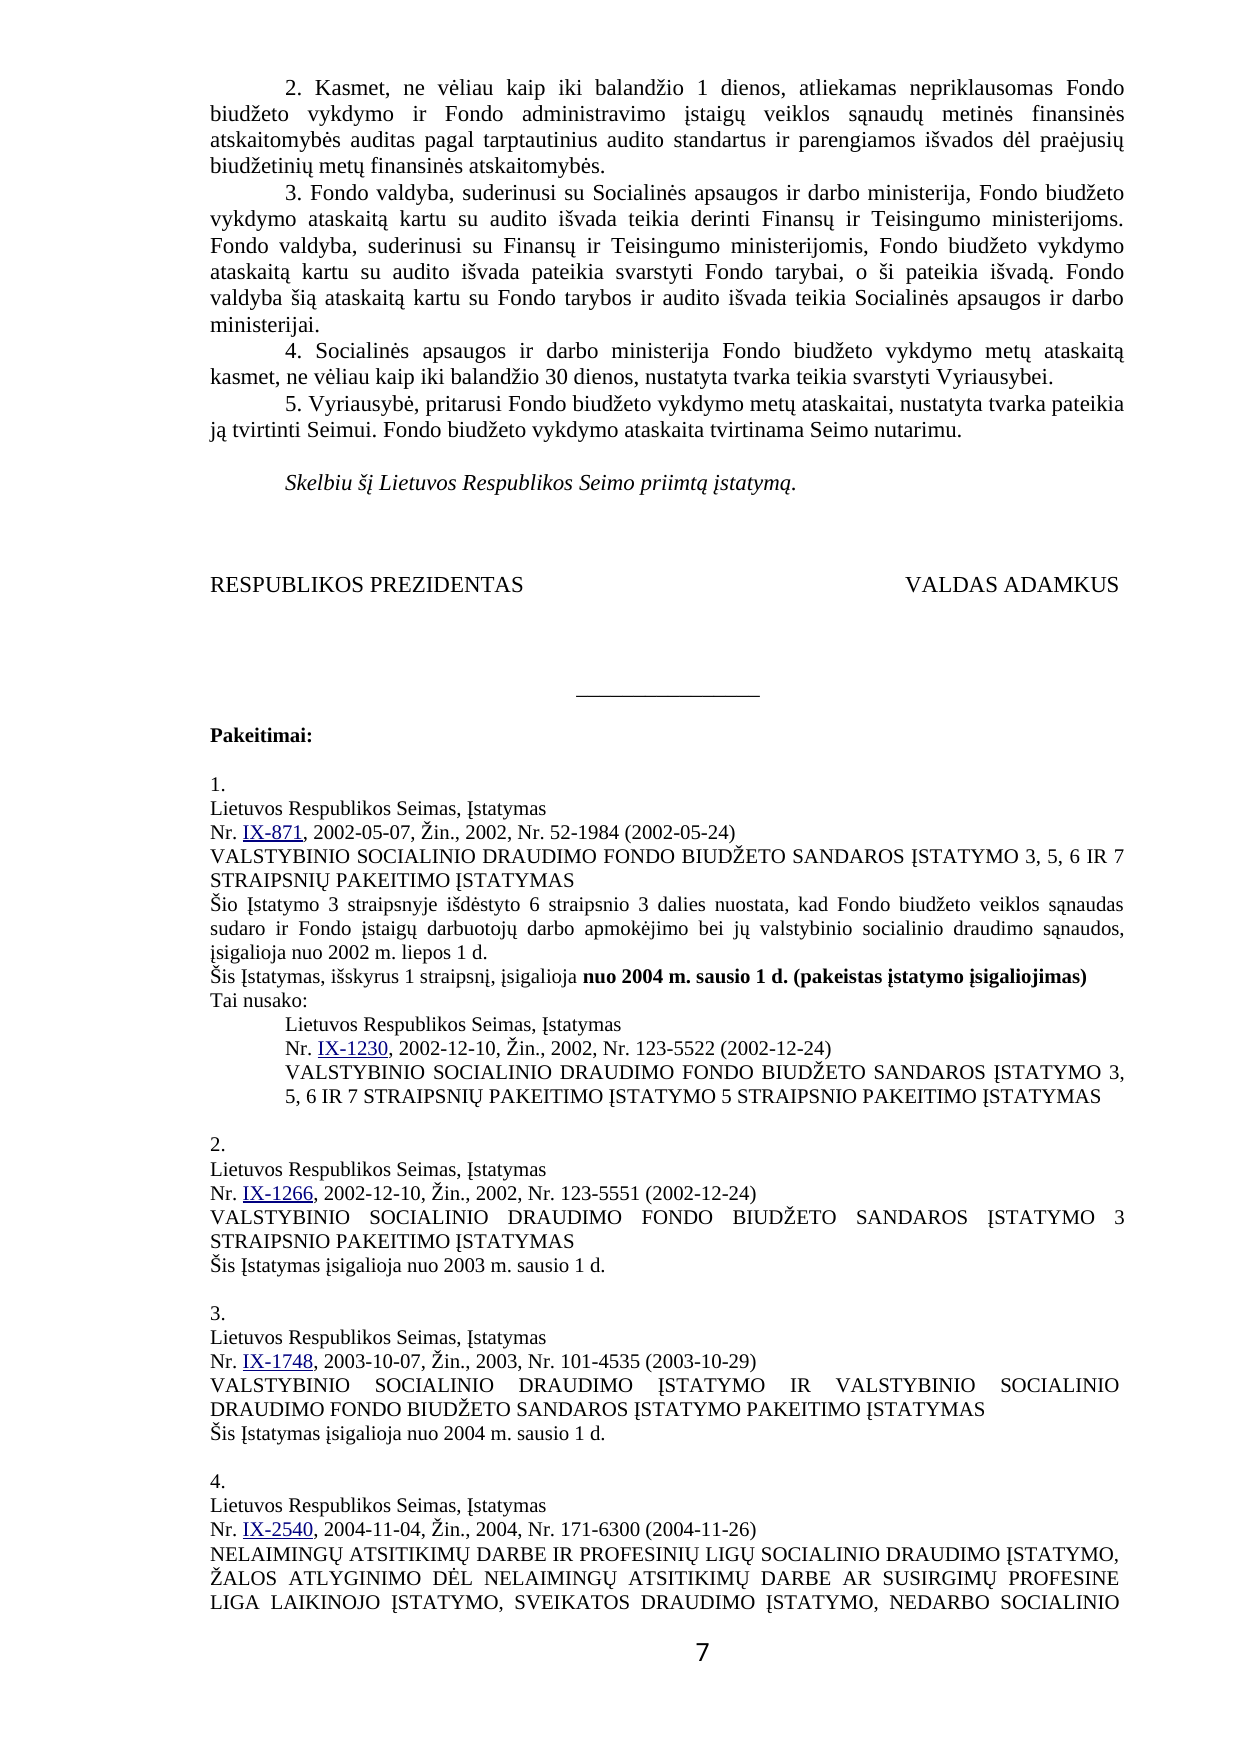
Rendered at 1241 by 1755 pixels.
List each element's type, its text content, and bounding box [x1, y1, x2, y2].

text Nr. IX-2540, 2004-11-04, Žin., 2004, Nr. 171-6300 (2004-11-26) [210, 1517, 1120, 1541]
text Šis Įstatymas, išskyrus 1 straipsnį, įsigalioja nuo 2004 m. sausio 1 d. (pakeistas įstatymo įsigaliojimas) [210, 964, 1126, 988]
text 2. Kasmet, ne vėliau kaip iki balandžio 1 dienos, atliekamas nepriklausomas Fondo biudžeto vykdymo ir Fondo administravimo įstaigų veiklos sąnaudų metinės finansinės atskaitomybės auditas pagal tarptautinius audito standartus ir parengiamos išvados dėl praėjusių biudžetinių metų finansinės atskaitomybės. [210, 73, 1126, 179]
text Nr. IX-1266, 2002-12-10, Žin., 2002, Nr. 123-5551 (2002-12-24) [210, 1181, 1126, 1204]
text Lietuvos Respublikos Seimas, Įstatymas [210, 1325, 1120, 1349]
text VALSTYBINIO SOCIALINIO DRAUDIMO FONDO BIUDŽETO SANDAROS ĮSTATYMO 3 STRAIPSNIO PAKEITIMO ĮSTATYMAS [210, 1204, 1126, 1253]
text 5. Vyriausybė, pritarusi Fondo biudžeto vykdymo metų ataskaitai, nustatyta tvarka pateikia ją tvirtinti Seimui. Fondo biudžeto vykdymo ataskaita tvirtinama Seimo nutarimu. [210, 390, 1126, 442]
text Tai nusako: [210, 988, 1126, 1012]
text VALSTYBINIO SOCIALINIO DRAUDIMO FONDO BIUDŽETO SANDAROS ĮSTATYMO 3, 5, 6 IR 7 STRAIPSNIŲ PAKEITIMO ĮSTATYMAS [210, 844, 1126, 892]
text Šio Įstatymo 3 straipsnyje išdėstyto 6 straipsnio 3 dalies nuostata, kad Fondo biudžeto veiklos sąnaudas sudaro ir Fondo įstaigų darbuotojų darbo apmokėjimo bei jų valstybinio socialinio draudimo sąnaudos, įsigalioja nuo 2002 m. liepos 1 d. [210, 892, 1126, 964]
text NELAIMINGŲ ATSITIKIMŲ DARBE IR PROFESINIŲ LIGŲ SOCIALINIO DRAUDIMO ĮSTATYMO, ŽALOS ATLYGINIMO DĖL NELAIMINGŲ ATSITIKIMŲ DARBE AR SUSIRGIMŲ PROFESINE LIGA LAIKINOJO ĮSTATYMO, SVEIKATOS DRAUDIMO ĮSTATYMO, NEDARBO SOCIALINIO [210, 1541, 1120, 1614]
text Lietuvos Respublikos Seimas, Įstatymas [210, 796, 1126, 819]
text 3. Fondo valdyba, suderinusi su Socialinės apsaugos ir darbo ministerija, Fondo biudžeto vykdymo ataskaitą kartu su audito išvada teikia derinti Finansų ir Teisingumo ministerijoms. Fondo valdyba, suderinusi su Finansų ir Teisingumo ministerijomis, Fondo biudžeto vykdymo ataskaitą kartu su audito išvada pateikia svarstyti Fondo tarybai, o ši pateikia išvadą. Fondo valdyba šią ataskaitą kartu su Fondo tarybos ir audito išvada teikia Socialinės apsaugos ir darbo ministerijai. [210, 179, 1126, 337]
text Lietuvos Respublikos Seimas, Įstatymas [210, 1156, 1126, 1181]
text Pakeitimai: [210, 723, 1126, 747]
text Lietuvos Respublikos Seimas, Įstatymas [210, 1493, 1120, 1517]
text ________________ [210, 673, 1126, 699]
text 3. [210, 1301, 1120, 1325]
text 1. [210, 771, 1126, 796]
text Nr. IX-871, 2002-05-07, Žin., 2002, Nr. 52-1984 (2002-05-24) [210, 819, 1126, 844]
text Šis Įstatymas įsigalioja nuo 2003 m. sausio 1 d. [210, 1253, 1126, 1277]
text RESPUBLIKOS PREZIDENTAS VALDAS ADAMKUS [210, 572, 1126, 598]
text Nr. IX-1748, 2003-10-07, Žin., 2003, Nr. 101-4535 (2003-10-29) [210, 1349, 1120, 1373]
text 4. [210, 1469, 1120, 1493]
text VALSTYBINIO SOCIALINIO DRAUDIMO FONDO BIUDŽETO SANDAROS ĮSTATYMO 3, 5, 6 IR 7 STRAIPSNIŲ PAKEITIMO ĮSTATYMO 5 STRAIPSNIO PAKEITIMO ĮSTATYMAS [285, 1060, 1126, 1108]
text Šis Įstatymas įsigalioja nuo 2004 m. sausio 1 d. [210, 1421, 1120, 1445]
text VALSTYBINIO SOCIALINIO DRAUDIMO ĮSTATYMO IR VALSTYBINIO SOCIALINIO DRAUDIMO FONDO BIUDŽETO SANDAROS ĮSTATYMO PAKEITIMO ĮSTATYMAS [210, 1373, 1120, 1421]
text Skelbiu šį Lietuvos Respublikos Seimo priimtą įstatymą. [210, 469, 1126, 495]
text Nr. IX-1230, 2002-12-10, Žin., 2002, Nr. 123-5522 (2002-12-24) [210, 1036, 1126, 1060]
text Lietuvos Respublikos Seimas, Įstatymas [210, 1012, 1126, 1036]
text 4. Socialinės apsaugos ir darbo ministerija Fondo biudžeto vykdymo metų ataskaitą kasmet, ne vėliau kaip iki balandžio 30 dienos, nustatyta tvarka teikia svarstyti Vyriausybei. [210, 337, 1126, 390]
text 2. [210, 1132, 1126, 1156]
